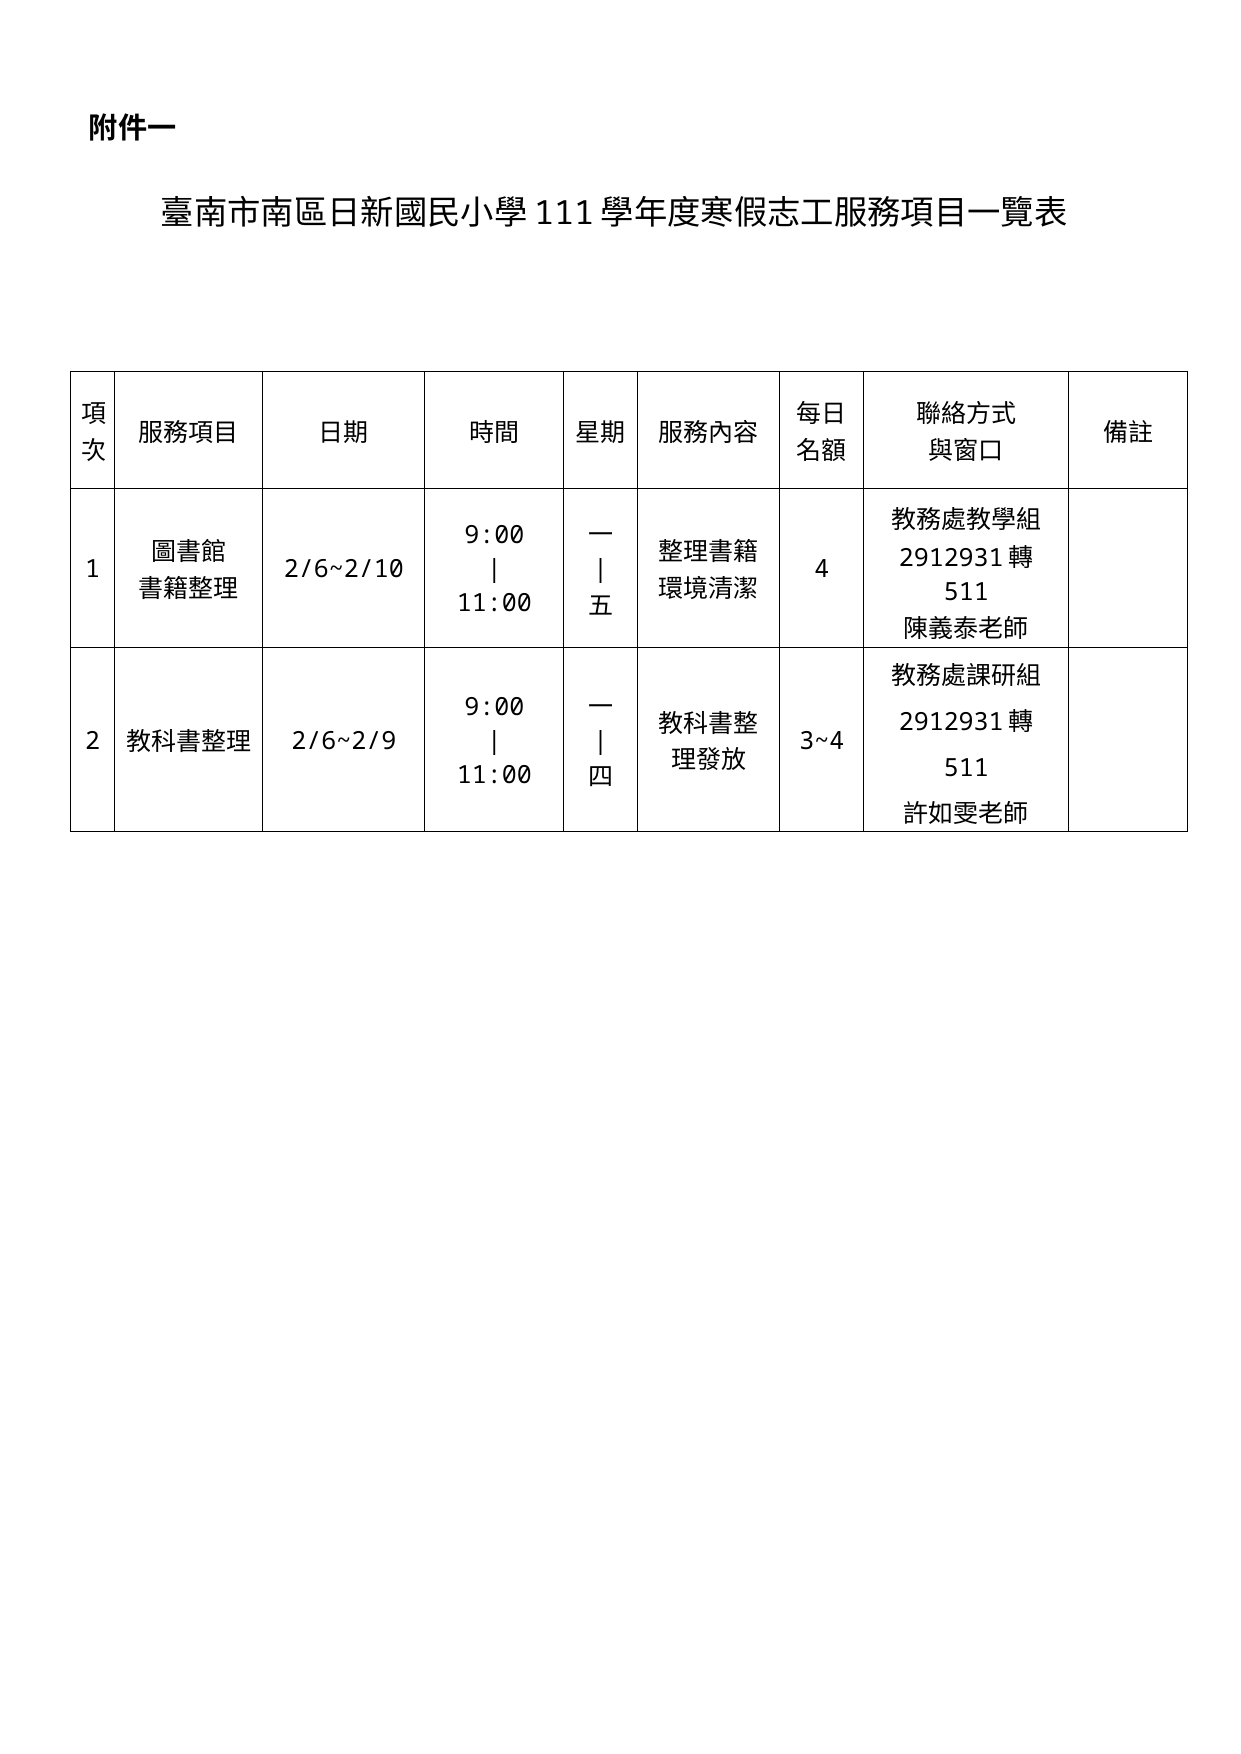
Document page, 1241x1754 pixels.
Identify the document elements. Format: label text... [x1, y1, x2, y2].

text 臺南市南區日新國民小學111學年度寒假志工服務項目一覽表 [76, 186, 1152, 234]
table_header 時間 [425, 372, 563, 488]
table_cell 2/6~2/9 [263, 648, 424, 831]
table_cell 圖書館 書籍整理 [115, 489, 262, 647]
table_cell 1 [71, 489, 114, 647]
table_header 聯絡方式 與窗口 [864, 372, 1068, 488]
table_cell [1069, 489, 1187, 647]
table_header 備註 [1069, 372, 1187, 488]
table_cell 9:00 | 11:00 [425, 489, 563, 647]
table_cell 3~4 [780, 648, 863, 831]
table_header 星期 [564, 372, 637, 488]
table_cell 9:00 | 11:00 [425, 648, 563, 831]
table_cell 2 [71, 648, 114, 831]
table_cell 2/6~2/10 [263, 489, 424, 647]
table_header 項次 [71, 372, 114, 488]
table_cell 教科書整理發放 [638, 648, 779, 831]
table_cell 教科書整理 [115, 648, 262, 831]
table_cell 一 | 四 [564, 648, 637, 831]
table_header 每日名額 [780, 372, 863, 488]
table_header 服務項目 [115, 372, 262, 488]
table_cell [1069, 648, 1187, 831]
table_header 服務內容 [638, 372, 779, 488]
table_cell 4 [780, 489, 863, 647]
text 附件一 [89, 104, 1152, 146]
table_cell 教務處教學組 2912931轉511 陳義泰老師 [864, 489, 1068, 647]
table_header 日期 [263, 372, 424, 488]
table_cell 一 | 五 [564, 489, 637, 647]
table_cell 整理書籍 環境清潔 [638, 489, 779, 647]
table_cell 教務處課研組 2912931轉511 許如雯老師 [864, 648, 1068, 831]
